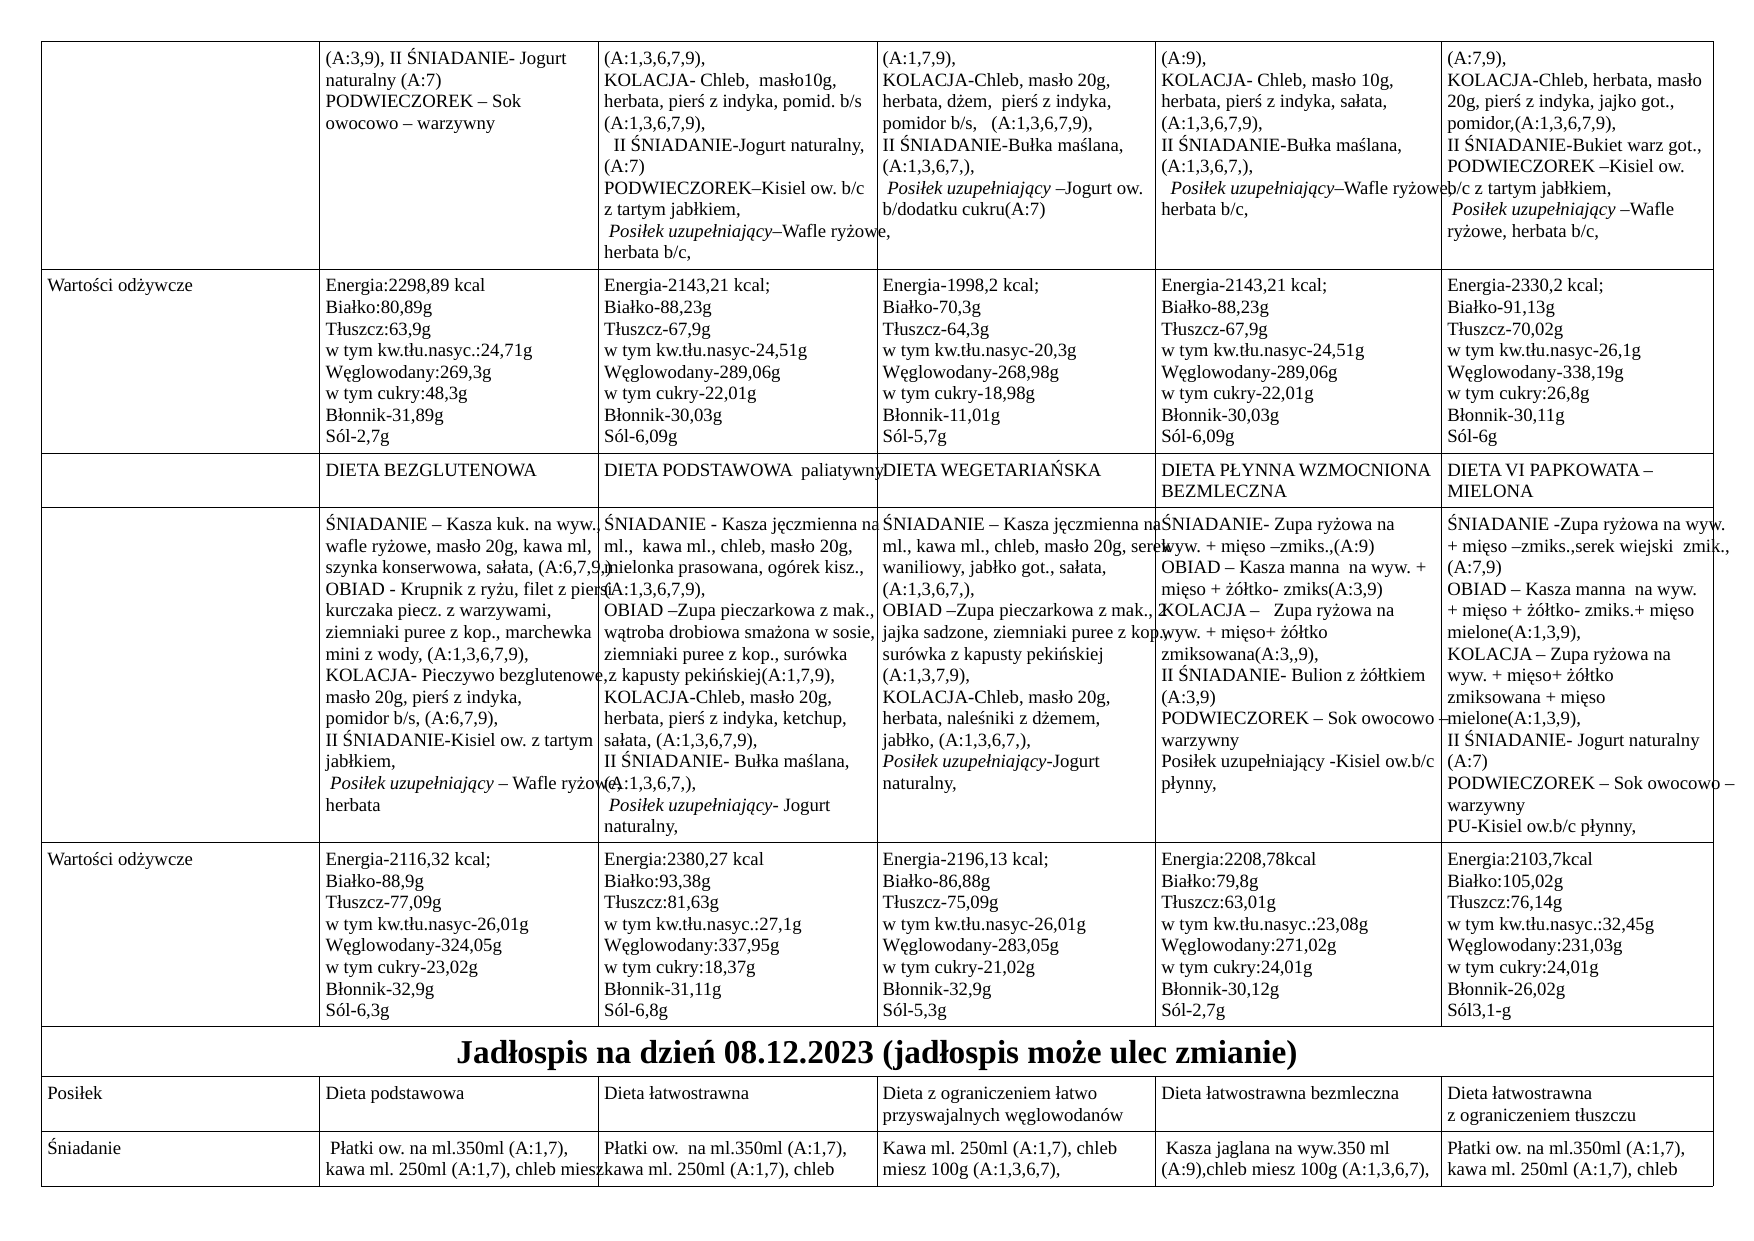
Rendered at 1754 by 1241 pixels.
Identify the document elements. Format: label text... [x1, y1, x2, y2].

table_cell DIETA PŁYNNA WZMOCNIONA BEZMLECZNA [1156, 454, 1441, 507]
table_cell ŚNIADANIE- Zupa ml., kawa ml., chleb, dżem, masło 20g, szynka konserwowa, sałata,(A:1,3,6,7,9), OBIAD –Krupnik z ryżu, filet z piersi kurczaka piecz. z warz., sos kop., ziemniaki puree z kop., marchewka mini got. z olejem,(A:1,7,9), KOLACJA-Chleb, masło 20g, herbata, dżem, pierś z indyka, pomidor b/s, (A:1,3,6,7,9), II ŚNIADANIE-Bułka maślana, (A:1,3,6,7,), Posiłek uzupełniający –Jogurt ow. b/dodatku cukru(A:7) [878, 42, 1155, 268]
table_cell [42, 454, 319, 507]
table_cell Dieta podstawowa [320, 1077, 598, 1131]
table_cell Płatki ow. na ml.350ml (A:1,7), kawa ml. 250ml (A:1,7), chleb miesz 100g (A:1,3,6,7), masło20g(A:7), twaróg ze śmietaną, szczypiorem i rzodkiewką 120g (A:7), [320, 1132, 598, 1186]
table_cell (A:3,9), II ŚNIADANIE- Jogurt naturalny (A:7) PODWIECZOREK – Sok owocowo – warzywny [320, 42, 598, 268]
table_cell Posiłek [42, 1077, 319, 1131]
table_cell Dieta łatwostrawna [599, 1077, 877, 1131]
table_cell Dieta z ograniczeniem łatwo przyswajalnych węglowodanów [878, 1077, 1155, 1131]
table_cell ŚNIADANIE – Chleb, masło10g, kawa ml., szynka konserwowa, sałata,(A:1,3,6,7,9), OBIAD - Krupnik z ryżu, filet z piersi kurczaka piecz. z warzywami, sos kop., ziemniaki puree z kop., marchewka mini got. z olejem,(A:1,3,6,7,9), KOLACJA- Chleb, masło10g, herbata, pierś z indyka, pomid. b/s (A:1,3,6,7,9), II ŚNIADANIE-Jogurt naturalny, (A:7) PODWIECZOREK–Kisiel ow. b/c z tartym jabłkiem, Posiłek uzupełniający–Wafle ryżowe, herbata b/c, [599, 42, 877, 268]
table_cell ŚNIADANIE - Kasza jęczmienna na ml., kawa ml., chleb, masło 20g, mielonka prasowana, ogórek kisz., (A:1,3,6,7,9), OBIAD –Zupa pieczarkowa z mak., wątroba drobiowa smażona w sosie, ziemniaki puree z kop., surówka z kapusty pekińskiej(A:1,7,9), KOLACJA-Chleb, masło 20g, herbata, pierś z indyka, ketchup, sałata, (A:1,3,6,7,9), II ŚNIADANIE- Bułka maślana, (A:1,3,6,7,), Posiłek uzupełniający- Jogurt naturalny, [599, 508, 877, 842]
table_cell [42, 42, 319, 268]
table_cell DIETA WEGETARIAŃSKA [878, 454, 1155, 507]
table_cell Jadłospis na dzień 08.12.2023 (jadłospis może ulec zmianie) [42, 1027, 1713, 1076]
table_cell Wartości odżywcze [42, 843, 319, 1026]
table_cell Energia-2330,2 kcal; Białko-91,13g Tłuszcz-70,02g w tym kw.tłu.nasyc-26,1g Węglowodany-338,19g w tym cukry:26,8g Błonnik-30,11g Sól-6g [1442, 270, 1713, 453]
table_cell Śniadanie [42, 1132, 319, 1186]
table_cell Wartości odżywcze [42, 270, 319, 453]
table_cell Energia-1998,2 kcal; Białko-70,3g Tłuszcz-64,3g w tym kw.tłu.nasyc-20,3g Węglowodany-268,98g w tym cukry-18,98g Błonnik-11,01g Sól-5,7g [878, 270, 1155, 453]
table_cell Kawa ml. 250ml (A:1,7), chleb miesz 100g (A:1,3,6,7), [878, 1132, 1155, 1186]
table_cell Energia-2143,21 kcal; Białko-88,23g Tłuszcz-67,9g w tym kw.tłu.nasyc-24,51g Węglowodany-289,06g w tym cukry-22,01g Błonnik-30,03g Sól-6,09g [1156, 270, 1441, 453]
table_cell DIETA PODSTAWOWA paliatywny [599, 454, 877, 507]
table_cell Energia:2380,27 kcal Białko:93,38g Tłuszcz:81,63g w tym kw.tłu.nasyc.:27,1g Węglowodany:337,95g w tym cukry:18,37g Błonnik-31,11g Sól-6,8g [599, 843, 877, 1026]
table_cell Energia-2196,13 kcal; Białko-86,88g Tłuszcz-75,09g w tym kw.tłu.nasyc-26,01g Węglowodany-283,05g w tym cukry-21,02g Błonnik-32,9g Sól-5,3g [878, 843, 1155, 1026]
table_cell ŚNIADANIE -Kawa ml., chleb, masło 10g, szynka kons., sałata, (A:1,3,6,7,9), OBIAD–Krupnik z ryżu, filet z piersi kurczaka piecz z warz(2szt), sos kop., ziemniaki puree z kop., marchewka mini got. z olejem,(A:7,9), KOLACJA-Chleb, herbata, masło 20g, pierś z indyka, jajko got., pomidor,(A:1,3,6,7,9), II ŚNIADANIE-Bukiet warz got., PODWIECZOREK –Kisiel ow. b/c z tartym jabłkiem, Posiłek uzupełniający –Wafle ryżowe, herbata b/c, [1442, 42, 1713, 268]
table_cell Dieta łatwostrawna bezmleczna [1156, 1077, 1441, 1131]
table_cell Dieta łatwostrawna z ograniczeniem tłuszczu [1442, 1077, 1713, 1131]
table_cell Kasza kuk. na wyw., chleb, masło10g, szynka konserwowa, \sałata, (A:,6,7,9), OBIAD -Krupnik z ryżu, filet z piersi kurczaka piecz z warzywami, ziemniaki puree z kop., marchewka mini got. z ol,(A:9), KOLACJA- Chleb, masło 10g, herbata, pierś z indyka, sałata, (A:1,3,6,7,9), II ŚNIADANIE-Bułka maślana, (A:1,3,6,7,), Posiłek uzupełniający–Wafle ryżowe, herbata b/c, [1156, 42, 1441, 268]
table_cell Energia:2103,7kcal Białko:105,02g Tłuszcz:76,14g w tym kw.tłu.nasyc.:32,45g Węglowodany:231,03g w tym cukry:24,01g Błonnik-26,02g Sól3,1-g [1442, 843, 1713, 1026]
table_cell ŚNIADANIE- Zupa ryżowa na wyw. + mięso –zmiks.,(A:9) OBIAD – Kasza manna na wyw. + mięso + żółtko- zmiks(A:3,9) KOLACJA – Zupa ryżowa na wyw. + mięso+ żółtko zmiksowana(A:3,,9), II ŚNIADANIE- Bulion z żółtkiem (A:3,9) PODWIECZOREK – Sok owocowo – warzywny Posiłek uzupełniający -Kisiel ow.b/c płynny, [1156, 508, 1441, 842]
table_cell Płatki ow. na ml.350ml (A:1,7), kawa ml. 250ml (A:1,7), chleb miesz 100g (A:1,3,6,7), masło20g(A:7) twaróg ze śmietaną, szczypiorem i rzodkiewką 120g (A:7), [599, 1132, 877, 1186]
table_cell ŚNIADANIE – Kasza jęczmienna na ml., kawa ml., chleb, masło 20g, serek waniliowy, jabłko got., sałata, (A:1,3,6,7,), OBIAD –Zupa pieczarkowa z mak., 2 jajka sadzone, ziemniaki puree z kop., surówka z kapusty pekińskiej (A:1,3,7,9), KOLACJA-Chleb, masło 20g, herbata, naleśniki z dżemem, jabłko, (A:1,3,6,7,), Posiłek uzupełniający-Jogurt naturalny, [878, 508, 1155, 842]
table_cell ŚNIADANIE -Zupa ryżowa na wyw. + mięso –zmiks.,serek wiejski zmik.,(A:7,9) OBIAD – Kasza manna na wyw. + mięso + żółtko- zmiks.+ mięso mielone(A:1,3,9), KOLACJA – Zupa ryżowa na wyw. + mięso+ żółtko zmiksowana + mięso mielone(A:1,3,9), II ŚNIADANIE- Jogurt naturalny (A:7) PODWIECZOREK – Sok owocowo – warzywny PU-Kisiel ow.b/c płynny, [1442, 508, 1713, 842]
table_cell DIETA VI PAPKOWATA – MIELONA [1442, 454, 1713, 507]
table_cell Energia:2208,78kcal Białko:79,8g Tłuszcz:63,01g w tym kw.tłu.nasyc.:23,08g Węglowodany:271,02g w tym cukry:24,01g Błonnik-30,12g Sól-2,7g [1156, 843, 1441, 1026]
table_cell Energia-2116,32 kcal; Białko-88,9g Tłuszcz-77,09g w tym kw.tłu.nasyc-26,01g Węglowodany-324,05g w tym cukry-23,02g Błonnik-32,9g Sól-6,3g [320, 843, 598, 1026]
table_cell Kasza jaglana na wyw.350 ml (A:9),chleb miesz 100g (A:1,3,6,7), masło10g(A:7) polędwica sopocka 55g (A:6,9), sałata 20g, [1156, 1132, 1441, 1186]
table_cell Energia-2143,21 kcal; Białko-88,23g Tłuszcz-67,9g w tym kw.tłu.nasyc-24,51g Węglowodany-289,06g w tym cukry-22,01g Błonnik-30,03g Sól-6,09g [599, 270, 877, 453]
table_cell [42, 508, 319, 842]
table_cell ŚNIADANIE – Kasza kuk. na wyw., wafle ryżowe, masło 20g, kawa ml, szynka konserwowa, sałata, (A:6,7,9,) OBIAD - Krupnik z ryżu, filet z piersi kurczaka piecz. z warzywami, ziemniaki puree z kop., marchewka mini z wody, (A:1,3,6,7,9), KOLACJA- Pieczywo bezglutenowe, masło 20g, pierś z indyka, pomidor b/s, (A:6,7,9), II ŚNIADANIE-Kisiel ow. z tartym jabłkiem, Posiłek uzupełniający – Wafle ryżowe, herbata [320, 508, 598, 842]
table_cell Energia:2298,89 kcal Białko:80,89g Tłuszcz:63,9g w tym kw.tłu.nasyc.:24,71g Węglowodany:269,3g w tym cukry:48,3g Błonnik-31,89g Sól-2,7g [320, 270, 598, 453]
table_cell Płatki ow. na ml.350ml (A:1,7), kawa ml. 250ml (A:1,7), chleb miesz 100g (A:1,3,6,7), masło10g(A:7)twaróg z ml. i szczypiorem 120g (A:7), [1442, 1132, 1713, 1186]
table_cell DIETA BEZGLUTENOWA [320, 454, 598, 507]
